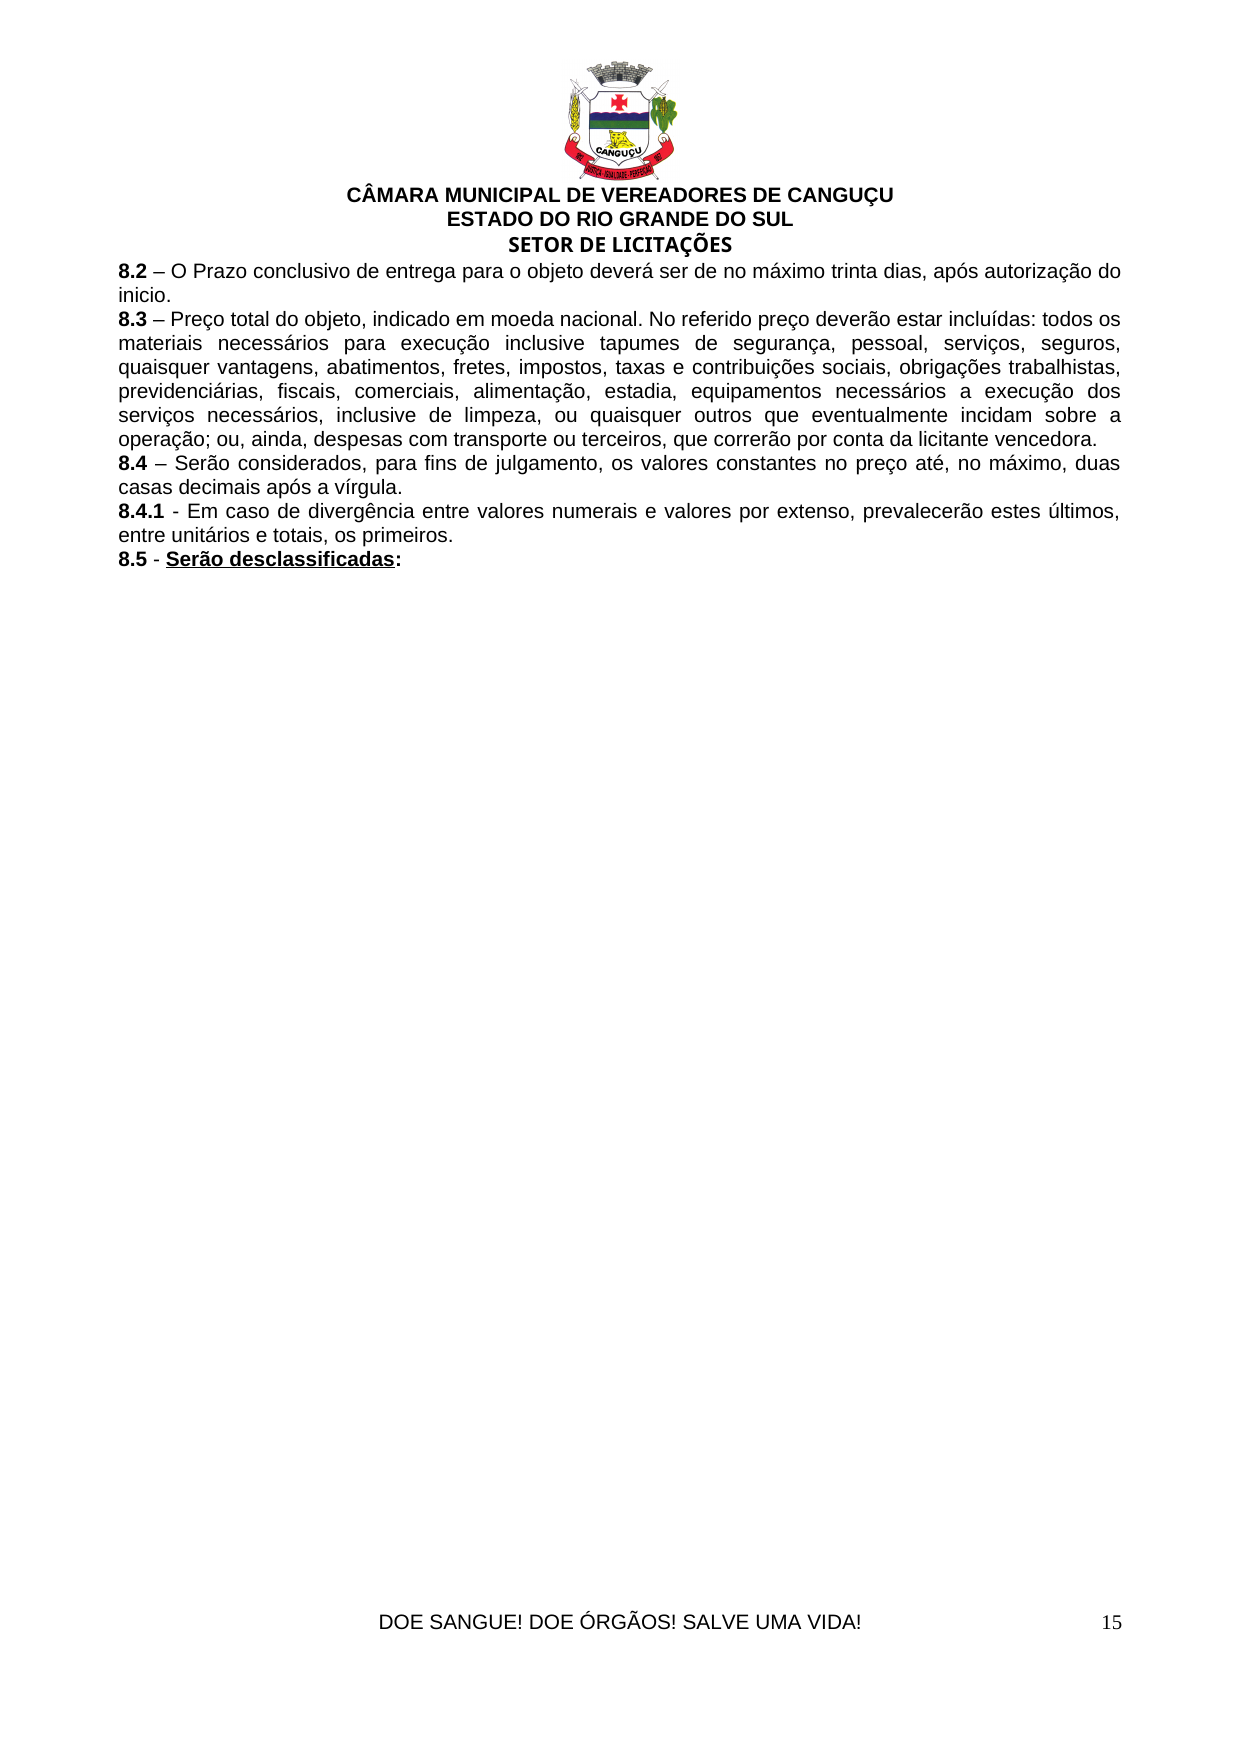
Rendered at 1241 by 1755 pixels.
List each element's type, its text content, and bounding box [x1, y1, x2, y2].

subtitle 8.4.1 - Em caso de divergência entre valores numerais e valores por extenso, prevalecerão estes últimos, entre unitários e totais, os primeiros. [118, 498, 1122, 546]
subtitle 8.3 – Preço total do objeto, indicado em moeda nacional. No referido preço deverão estar incluídas: todos os materiais necessários para execução inclusive tapumes de segurança, pessoal, serviços, seguros, quaisquer vantagens, abatimentos, fretes, impostos, taxas e contribuições sociais, obrigações trabalhistas, previdenciárias, fiscais, comerciais, alimentação, estadia, equipamentos necessários a execução dos serviços necessários, inclusive de limpeza, ou quaisquer outros que eventualmente incidam sobre a operação; ou, ainda, despesas com transporte ou terceiros, que correrão por conta da licitante vencedora. [118, 307, 1122, 451]
subtitle 8.2 – O Prazo conclusivo de entrega para o objeto deverá ser de no máximo trinta dias, após autorização do inicio. [118, 259, 1122, 307]
subtitle 8.4 – Serão considerados, para fins de julgamento, os valores constantes no preço até, no máximo, duas casas decimais após a vírgula. [118, 451, 1122, 498]
subtitle 8.5 - Serão desclassificadas: [118, 546, 1122, 570]
